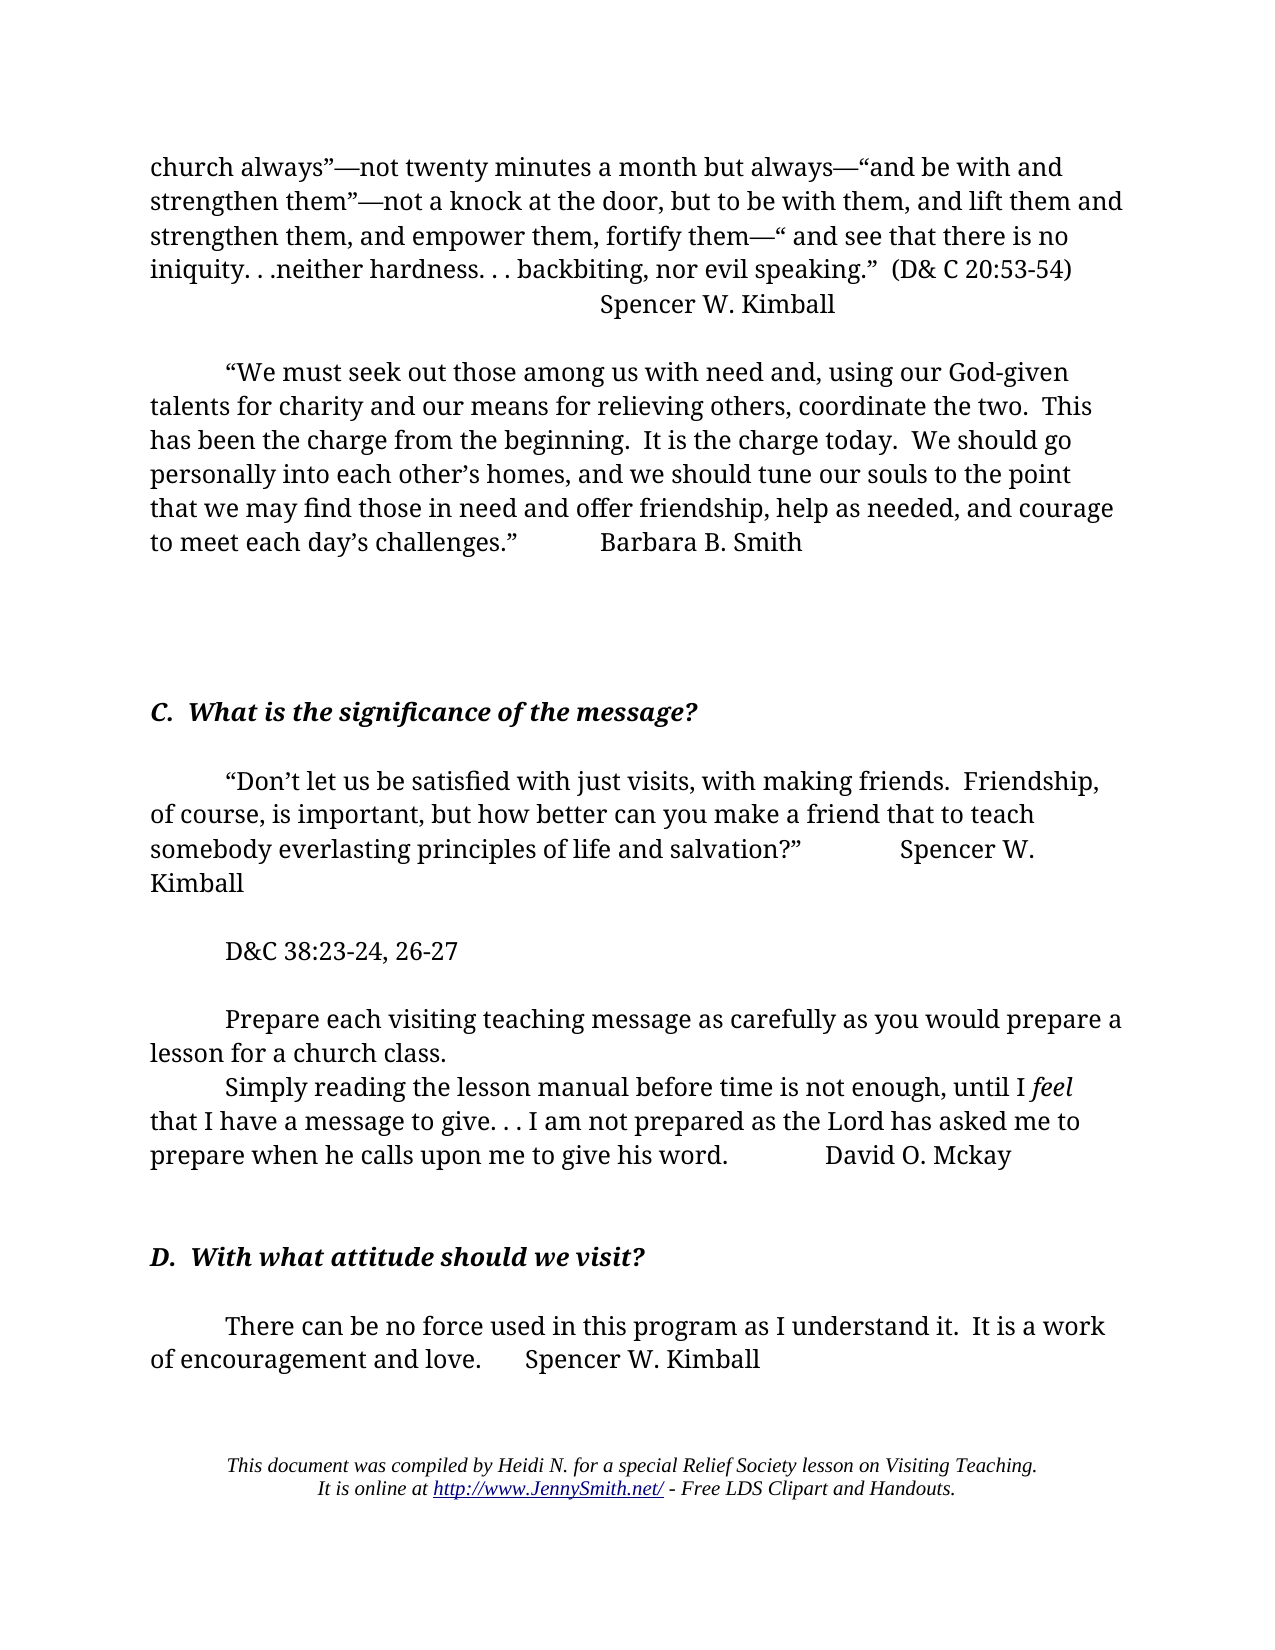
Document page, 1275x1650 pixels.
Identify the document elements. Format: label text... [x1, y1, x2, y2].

text Simply reading the lesson manual before time is not enough, until I feel that I have a message to give. . . I am not prepared as the Lord has asked me to prepare when he calls upon me to give his word. David O. Mckay [150, 1070, 1125, 1172]
text There can be no force used in this program as I understand it. It is a work of encouragement and love. Spencer W. Kimball [150, 1308, 1125, 1376]
text Prepare each visiting teaching message as carefully as you would prepare a lesson for a church class. [150, 1002, 1125, 1070]
text D. With what attitude should we visit? [150, 1240, 1125, 1274]
text C. What is the significance of the message? [150, 695, 1125, 729]
text “We must seek out those among us with need and, using our God-given talents for charity and our means for relieving others, coordinate the two. This has been the charge from the beginning. It is the charge today. We should go personally into each other’s homes, and we should tune our souls to the point that we may find those in need and offer friendship, help as needed, and courage to meet each day’s challenges.” Barbara B. Smith [150, 354, 1125, 559]
text church always”—not twenty minutes a month but always—“and be with and strengthen them”—not a knock at the door, but to be with them, and lift them and strengthen them, and empower them, fortify them—“ and see that there is no iniquity. . .neither hardness. . . backbiting, nor evil speaking.” (D& C 20:53-54) [150, 150, 1125, 286]
text Spencer W. Kimball [150, 286, 1125, 320]
text “Don’t let us be satisfied with just visits, with making friends. Friendship, of course, is important, but how better can you make a friend that to teach somebody everlasting principles of life and salvation?” Spencer W. Kimball [150, 763, 1125, 899]
text D&C 38:23-24, 26-27 [150, 933, 1125, 967]
